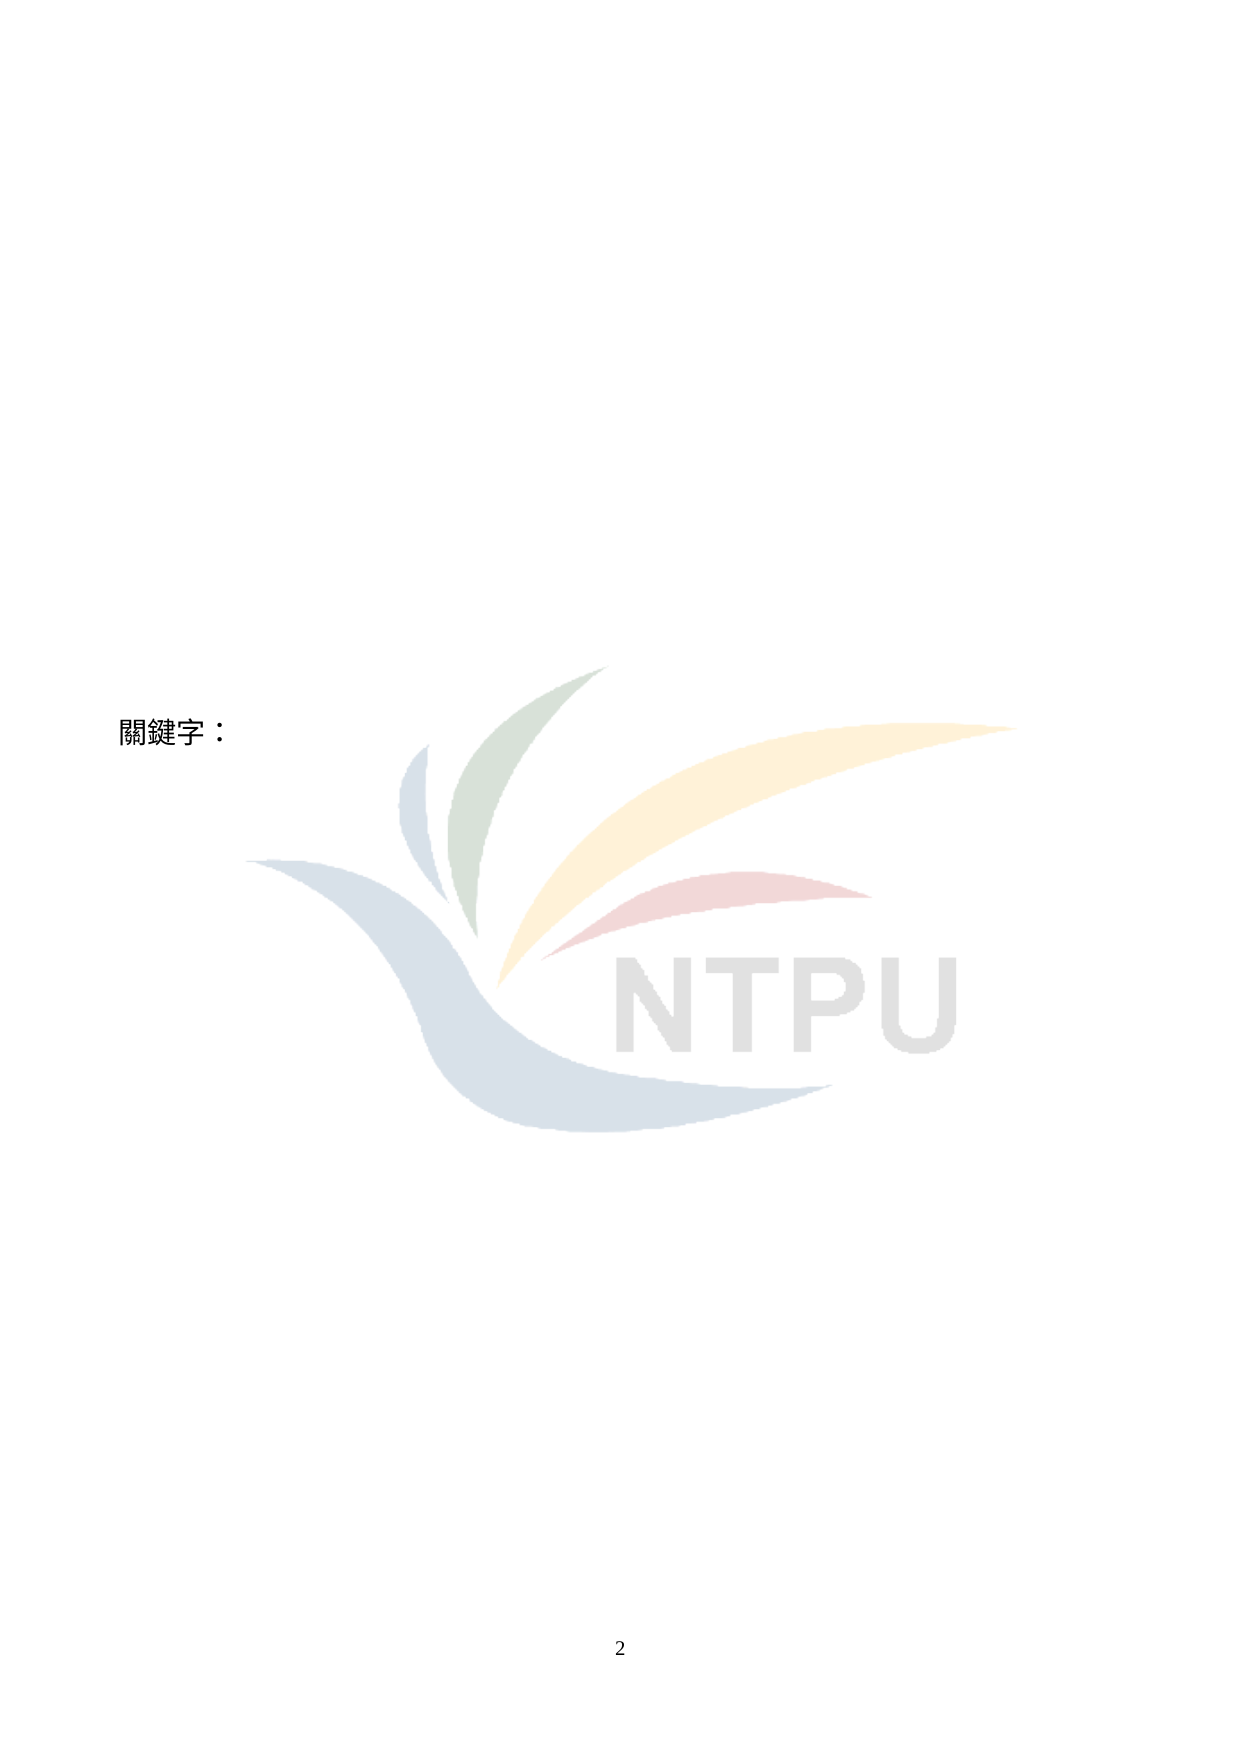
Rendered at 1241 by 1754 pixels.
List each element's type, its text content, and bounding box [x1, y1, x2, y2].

text [529, 689, 1122, 752]
text 關鍵字： [118, 689, 550, 752]
